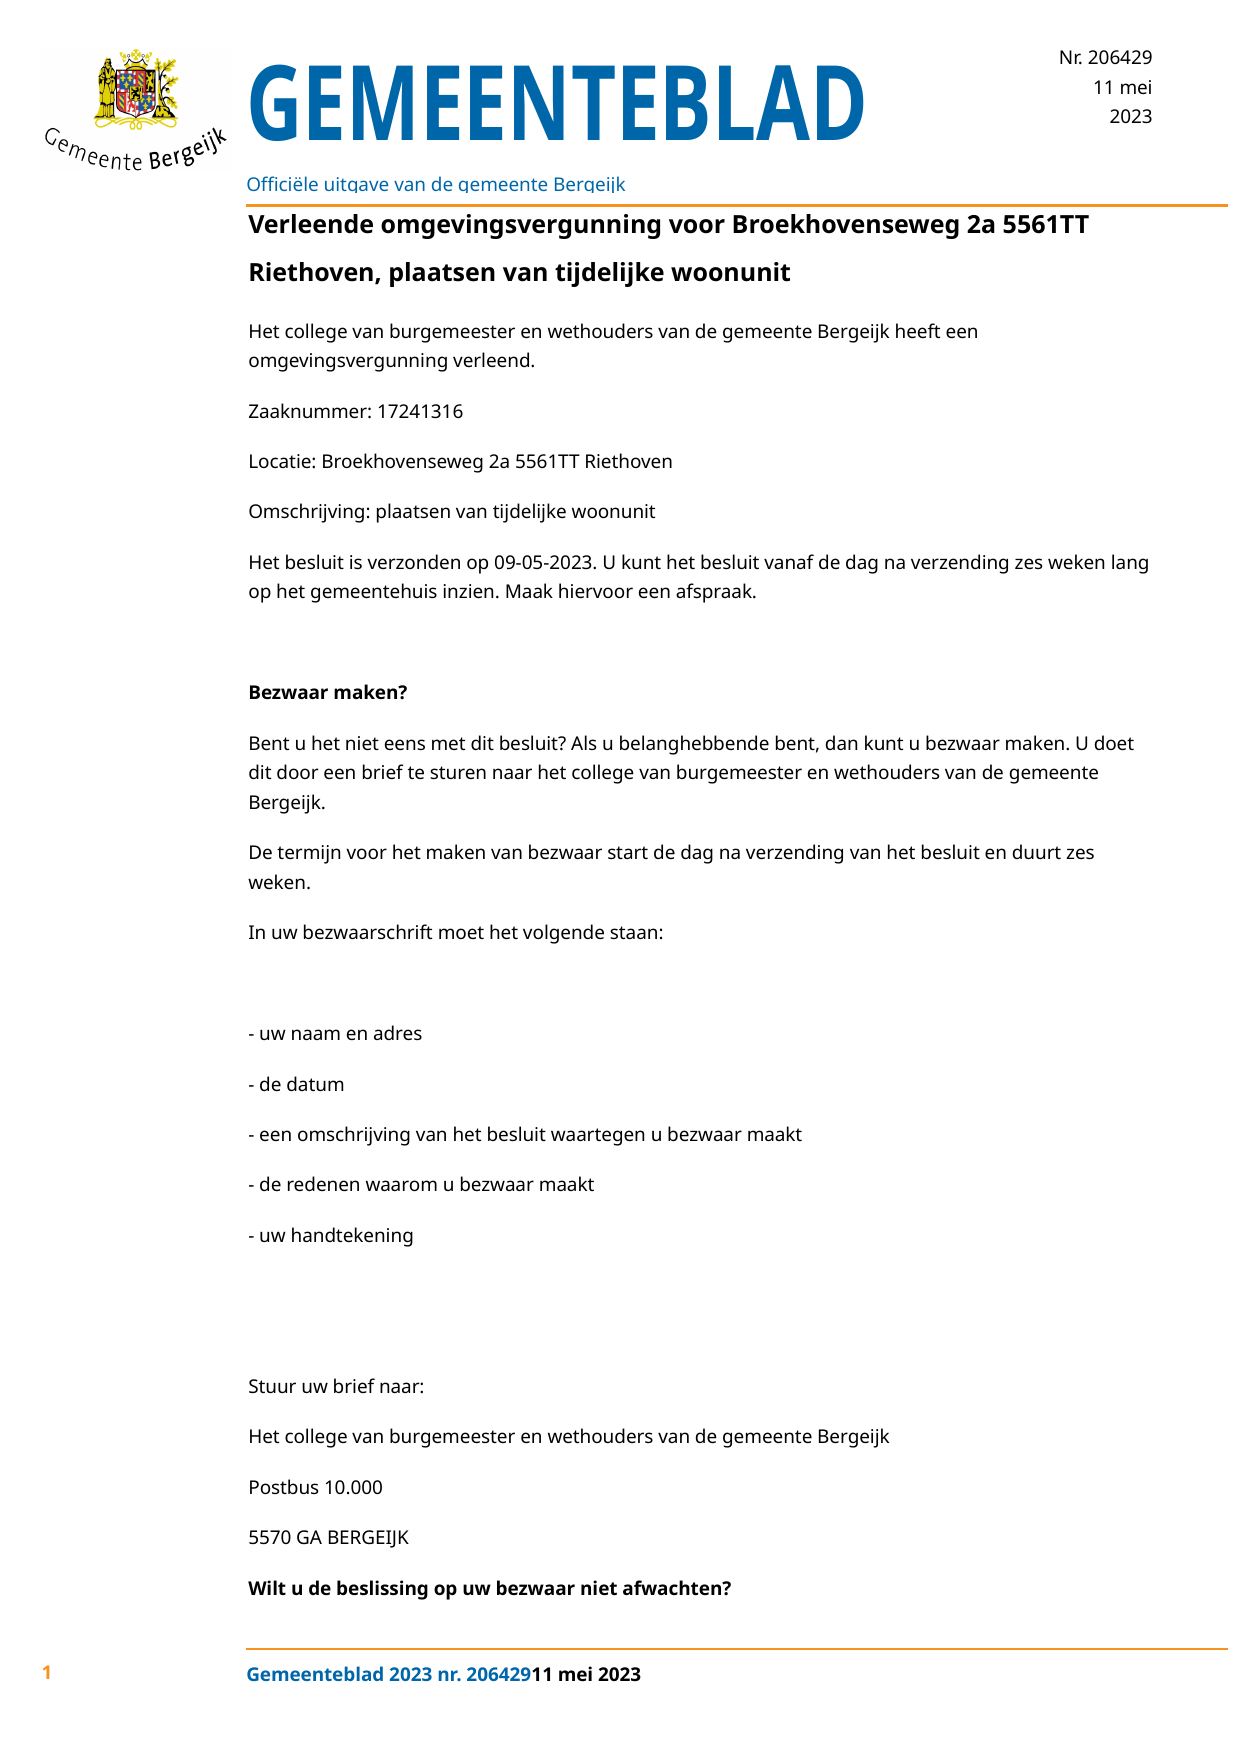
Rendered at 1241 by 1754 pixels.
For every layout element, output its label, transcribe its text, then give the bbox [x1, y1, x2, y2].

text 5570 GA BERGEIJK [248, 1524, 1152, 1550]
text Bent u het niet eens met dit besluit? Als u belanghebbende bent, dan kunt u bezwaar maken. U doet dit door een brief te sturen naar het college van burgemeester en wethouders van de gemeente Bergeijk. [248, 730, 1152, 815]
text In uw bezwaarschrift moet het volgende staan: [248, 919, 1152, 945]
text - uw naam en adres [248, 1020, 1152, 1046]
text Omschrijving: plaatsen van tijdelijke woonunit [248, 499, 1152, 524]
text - uw handtekening [248, 1222, 1152, 1248]
text Verleende omgevingsvergunning voor Broekhovenseweg 2a 5561TT Riethoven, plaatsen van tijdelijke woonunit [248, 207, 1152, 288]
text Postbus 10.000 [248, 1474, 1152, 1500]
text Locatie: Broekhovenseweg 2a 5561TT Riethoven [248, 448, 1152, 474]
text Bezwaar maken? [248, 679, 1152, 705]
text Het college van burgemeester en wethouders van de gemeente Bergeijk [248, 1424, 1152, 1449]
text - de redenen waarom u bezwaar maakt [248, 1172, 1152, 1197]
text Zaaknummer: 17241316 [248, 398, 1152, 424]
picture [41, 47, 231, 172]
text Stuur uw brief naar: [248, 1373, 1152, 1399]
text Het college van burgemeester en wethouders van de gemeente Bergeijk heeft een omgevingsvergunning verleend. [248, 318, 1152, 373]
text De termijn voor het maken van bezwaar start de dag na verzending van het besluit en duurt zes weken. [248, 839, 1152, 895]
text - een omschrijving van het besluit waartegen u bezwaar maakt [248, 1121, 1152, 1147]
text Wilt u de beslissing op uw bezwaar niet afwachten? [248, 1575, 1152, 1601]
text - de datum [248, 1071, 1152, 1097]
text Het besluit is verzonden op 09-05-2023. U kunt het besluit vanaf de dag na verzending zes weken lang op het gemeentehuis inzien. Maak hiervoor een afspraak. [248, 549, 1152, 604]
